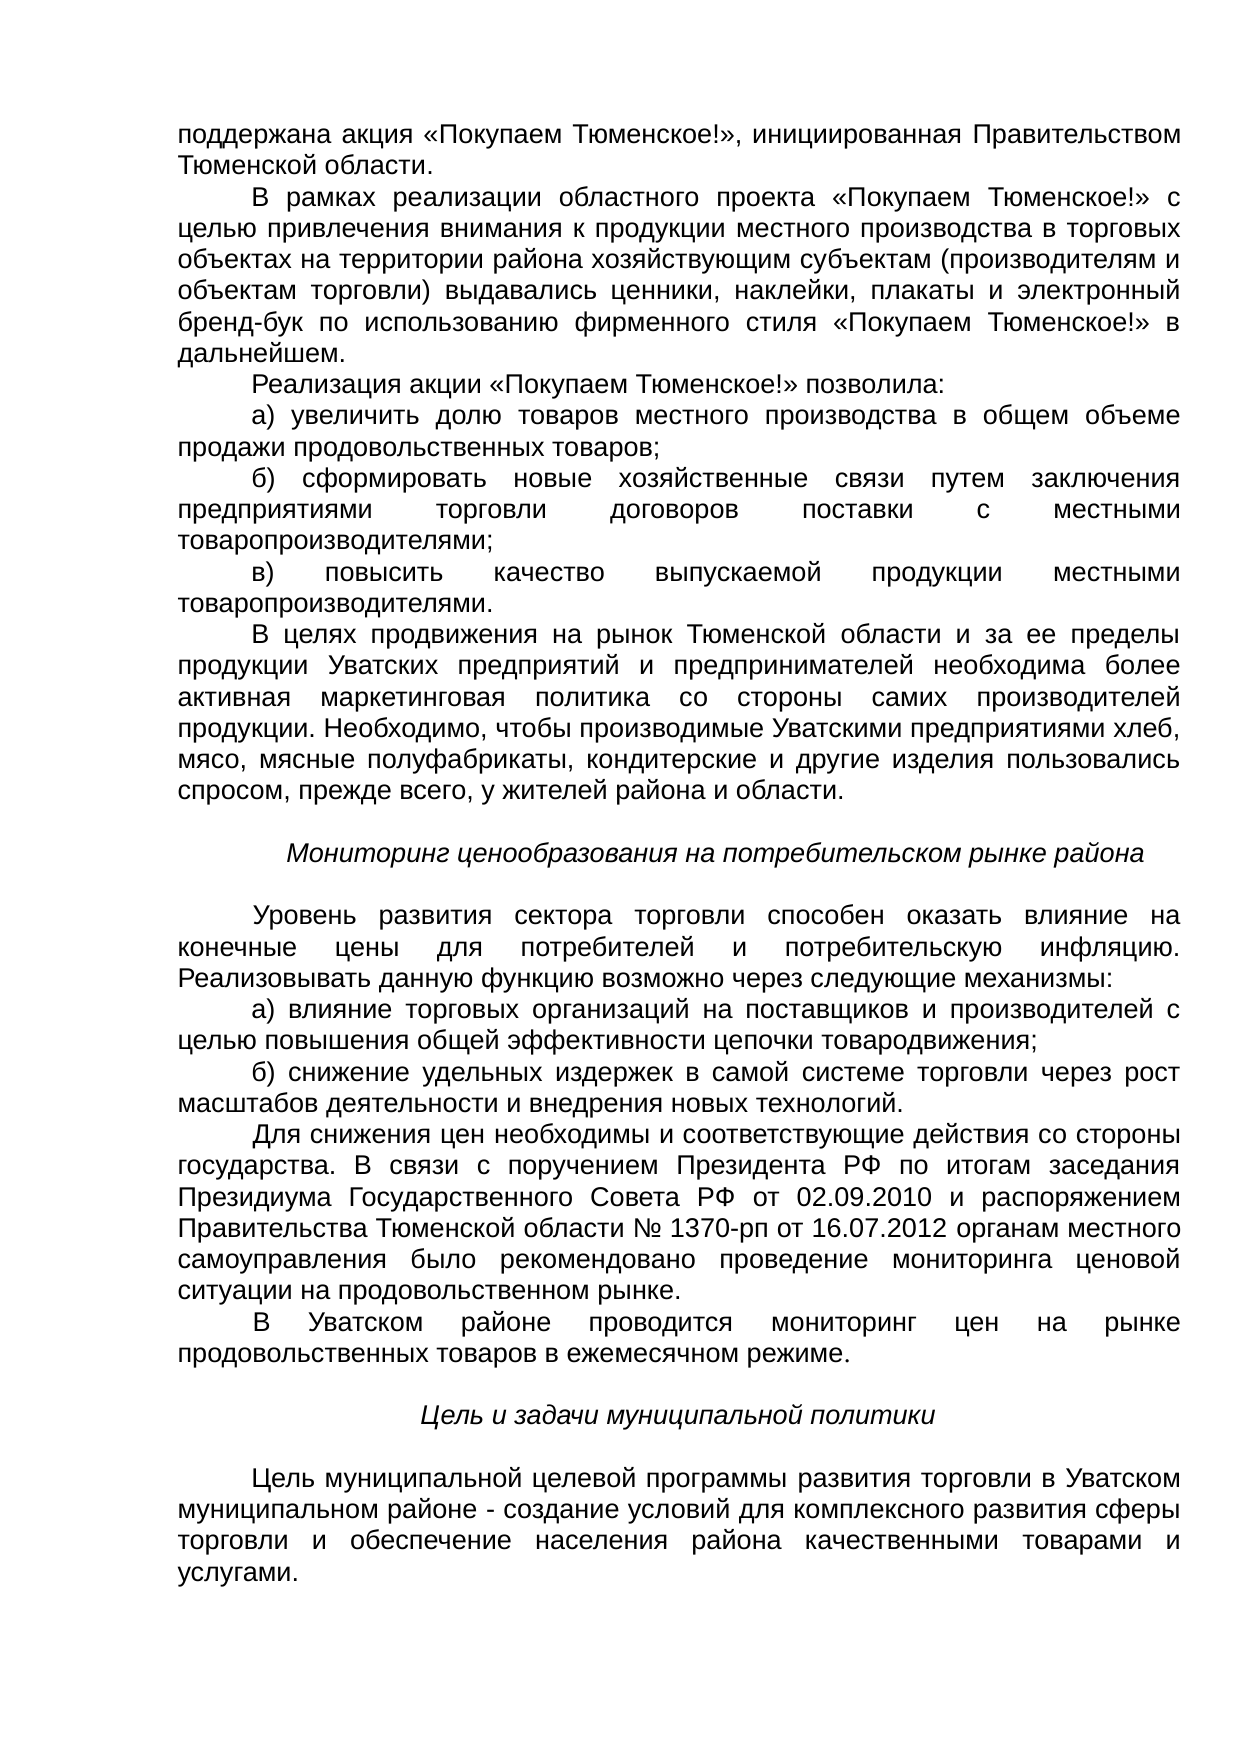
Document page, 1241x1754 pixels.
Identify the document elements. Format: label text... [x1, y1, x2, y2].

text поддержана акция «Покупаем Тюменское!», инициированная Правительством Тюменской области. [177, 118, 1181, 181]
text б) сформировать новые хозяйственные связи путем заключения предприятиями торговли договоров поставки с местными товаропроизводителями; [177, 462, 1181, 556]
text В целях продвижения на рынок Тюменской области и за ее пределы продукции Уватских предприятий и предпринимателей необходима более активная маркетинговая политика со стороны самих производителей продукции. Необходимо, чтобы производимые Уватскими предприятиями хлеб, мясо, мясные полуфабрикаты, кондитерские и другие изделия пользовались спросом, прежде всего, у жителей района и области. [177, 618, 1181, 806]
text в) повысить качество выпускаемой продукции местными товаропроизводителями. [177, 556, 1181, 618]
text Цель и задачи муниципальной политики [177, 1399, 1181, 1431]
text Мониторинг ценообразования на потребительском рынке района [177, 837, 1181, 868]
text Реализация акции «Покупаем Тюменское!» позволила: [177, 368, 1181, 399]
text В рамках реализации областного проекта «Покупаем Тюменское!» с целью привлечения внимания к продукции местного производства в торговых объектах на территории района хозяйствующим субъектам (производителям и объектам торговли) выдавались ценники, наклейки, плакаты и электронный бренд-бук по использованию фирменного стиля «Покупаем Тюменское!» в дальнейшем. [177, 181, 1181, 368]
text а) влияние торговых организаций на поставщиков и производителей с целью повышения общей эффективности цепочки товародвижения; [177, 993, 1181, 1056]
text а) увеличить долю товаров местного производства в общем объеме продажи продовольственных товаров; [177, 399, 1181, 462]
text б) снижение удельных издержек в самой системе торговли через рост масштабов деятельности и внедрения новых технологий. [177, 1056, 1181, 1118]
text Цель муниципальной целевой программы развития торговли в Уватском муниципальном районе - создание условий для комплексного развития сферы торговли и обеспечение населения района качественными товарами и услугами. [177, 1462, 1181, 1587]
text В Уватском районе проводится мониторинг цен на рынке продовольственных товаров в ежемесячном режиме. [177, 1306, 1181, 1368]
text Уровень развития сектора торговли способен оказать влияние на конечные цены для потребителей и потребительскую инфляцию. Реализовывать данную функцию возможно через следующие механизмы: [177, 899, 1181, 993]
text Для снижения цен необходимы и соответствующие действия со стороны государства. В связи с поручением Президента РФ по итогам заседания Президиума Государственного Совета РФ от 02.09.2010 и распоряжением Правительства Тюменской области № 1370-рп от 16.07.2012 органам местного самоуправления было рекомендовано проведение мониторинга ценовой ситуации на продовольственном рынке. [177, 1118, 1181, 1306]
